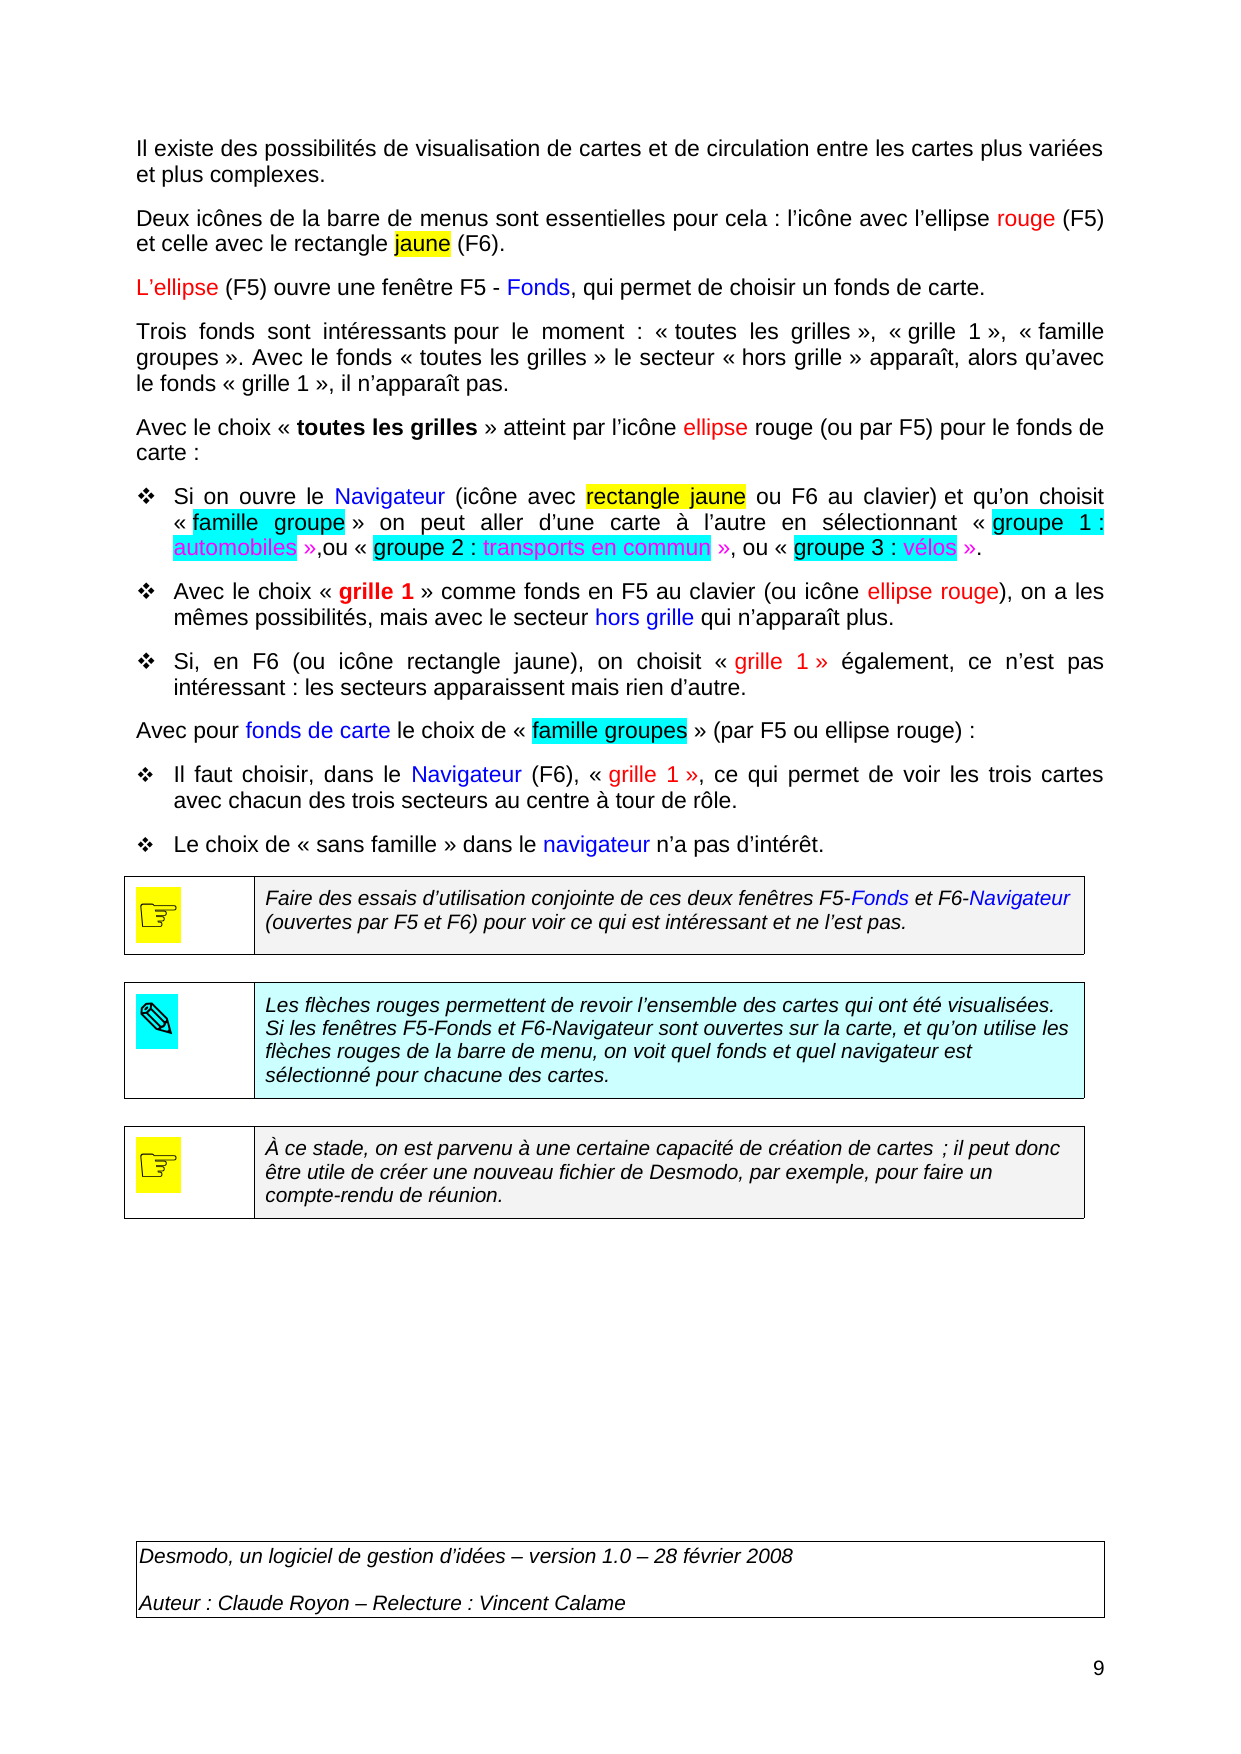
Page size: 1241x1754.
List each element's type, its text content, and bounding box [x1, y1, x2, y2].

list Avec le choix « grille 1 » comme fonds en F5 au clavier (ou icône ellipse rouge), on a les mêmes possibilités, mais avec le secteur hors grille qui n’apparaît plus. [136, 579, 1104, 630]
text Trois fonds sont intéressants pour le moment : « toutes les grilles », « grille 1 », « famille groupes ». Avec le fonds « toutes les grilles » le secteur « hors grille » apparaît, alors qu’avec le fonds « grille 1 », il n’apparaît pas. [136, 319, 1104, 396]
text Avec le choix « toutes les grilles » atteint par l’icône ellipse rouge (ou par F5) pour le fonds de carte : [136, 414, 1104, 465]
table_header À ce stade, on est parvenu à une certaine capacité de création de cartes ; il peut donc être utile de créer une nouveau fichier de Desmodo, par exemple, pour faire un compte-rendu de réunion. [255, 1127, 1084, 1218]
text Avec pour fonds de carte le choix de « famille groupes » (par F5 ou ellipse rouge) : [136, 718, 1104, 744]
text Il existe des possibilités de visualisation de cartes et de circulation entre les cartes plus variées et plus complexes. [136, 136, 1104, 187]
text L’ellipse (F5) ouvre une fenêtre F5 - Fonds, qui permet de choisir un fonds de carte. [136, 275, 1104, 301]
table_header ☞ [125, 1127, 254, 1218]
table_header ✎ [125, 983, 254, 1098]
list Il faut choisir, dans le Navigateur (F6), « grille 1 », ce qui permet de voir les trois cartes avec chacun des trois secteurs au centre à tour de rôle. [136, 762, 1104, 813]
text Desmodo, un logiciel de gestion d’idées – version 1.0 – 28 février 2008 [137, 1542, 1104, 1567]
list Si, en F6 (ou icône rectangle jaune), on choisit « grille 1 » également, ce n’est pas intéressant : les secteurs apparaissent mais rien d’autre. [136, 648, 1104, 700]
text Auteur : Claude Royon – Relecture : Vincent Calame [137, 1588, 1104, 1617]
table_header ☞ [125, 877, 254, 954]
list Si on ouvre le Navigateur (icône avec rectangle jaune ou F6 au clavier) et qu’on choisit « famille groupe » on peut aller d’une carte à l’autre en sélectionnant « groupe 1 : automobiles »,ou « groupe 2 : transports en commun », ou « groupe 3 : vélos ». [136, 484, 1104, 561]
text Deux icônes de la barre de menus sont essentielles pour cela : l’icône avec l’ellipse rouge (F5) et celle avec le rectangle jaune (F6). [136, 205, 1104, 257]
table_header Faire des essais d’utilisation conjointe de ces deux fenêtres F5-Fonds et F6-Navigateur (ouvertes par F5 et F6) pour voir ce qui est intéressant et ne l’est pas. [255, 877, 1084, 954]
table_header Les flèches rouges permettent de revoir l’ensemble des cartes qui ont été visualisées. Si les fenêtres F5-Fonds et F6-Navigateur sont ouvertes sur la carte, et qu’on utilise les flèches rouges de la barre de menu, on voit quel fonds et quel navigateur est sélectionné pour chacune des cartes. [255, 983, 1084, 1098]
list Le choix de « sans famille » dans le navigateur n’a pas d’intérêt. [136, 832, 1104, 857]
